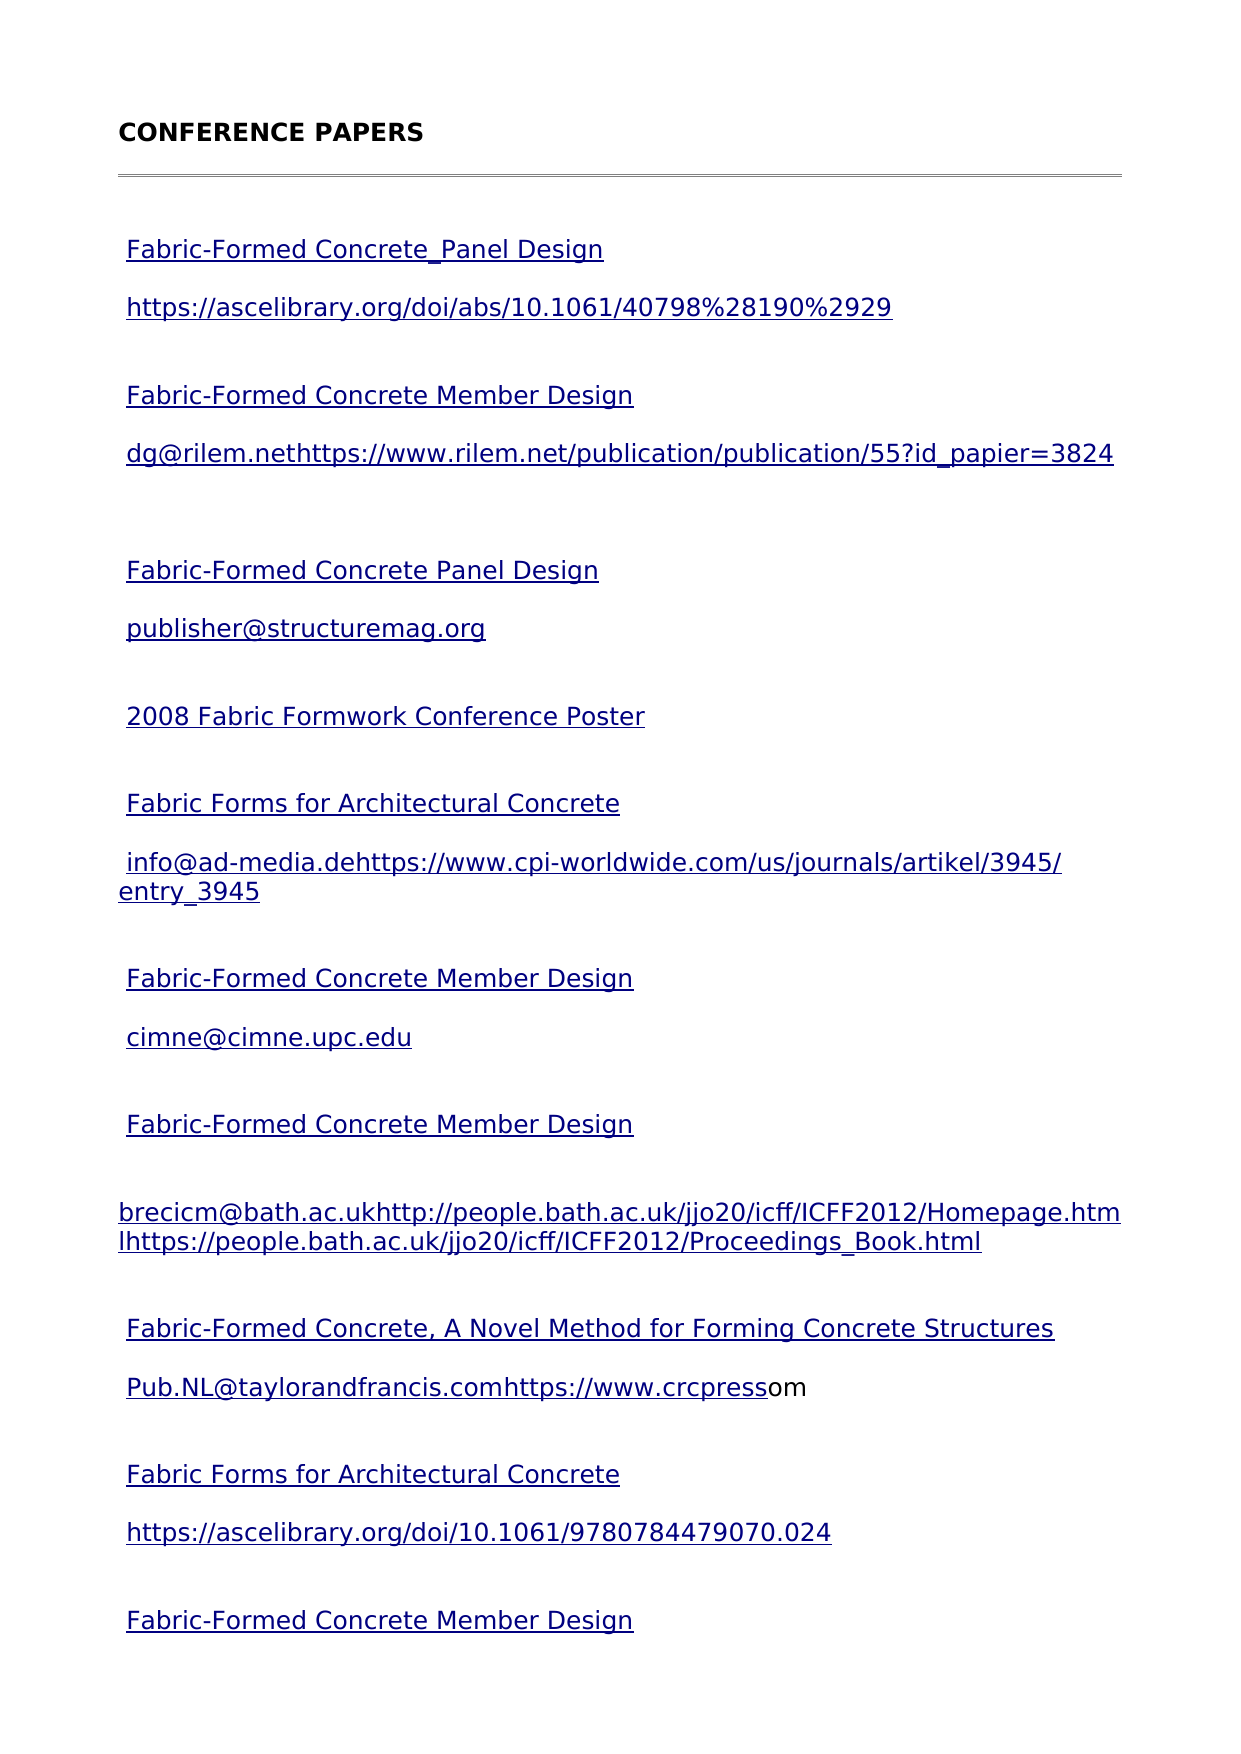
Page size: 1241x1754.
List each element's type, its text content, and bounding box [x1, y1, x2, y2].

text CONFERENCE PAPERS [118, 118, 1122, 147]
text Fabric-Formed Concrete_Panel Design https://ascelibrary.org/doi/abs/10.1061/40798%28190%2929 Fabric-Formed Concrete Member Design dg@rilem.nethttps://www.rilem.net/publication/publication/55?id_papier=3824 Fabric-Formed Concrete Panel Design publisher@structuremag.org 2008 Fabric Formwork Conference Poster Fabric Forms for Architectural Concrete info@ad-media.dehttps://www.cpi-worldwide.com/us/journals/artikel/3945/entry_3945 Fabric-Formed Concrete Member Design cimne@cimne.upc.edu Fabric-Formed Concrete Member Design brecicm@bath.ac.ukhttp://people.bath.ac.uk/jjo20/icff/ICFF2012/Homepage.htmlhttps://people.bath.ac.uk/jjo20/icff/ICFF2012/Proceedings_Book.html Fabric-Formed Concrete, A Novel Method for Forming Concrete Structures Pub.NL@taylorandfrancis.comhttps://www.crcpressom Fabric Forms for Architectural Concrete https://ascelibrary.org/doi/10.1061/9780784479070.024 Fabric-Formed Concrete Member Design [118, 206, 1122, 1635]
